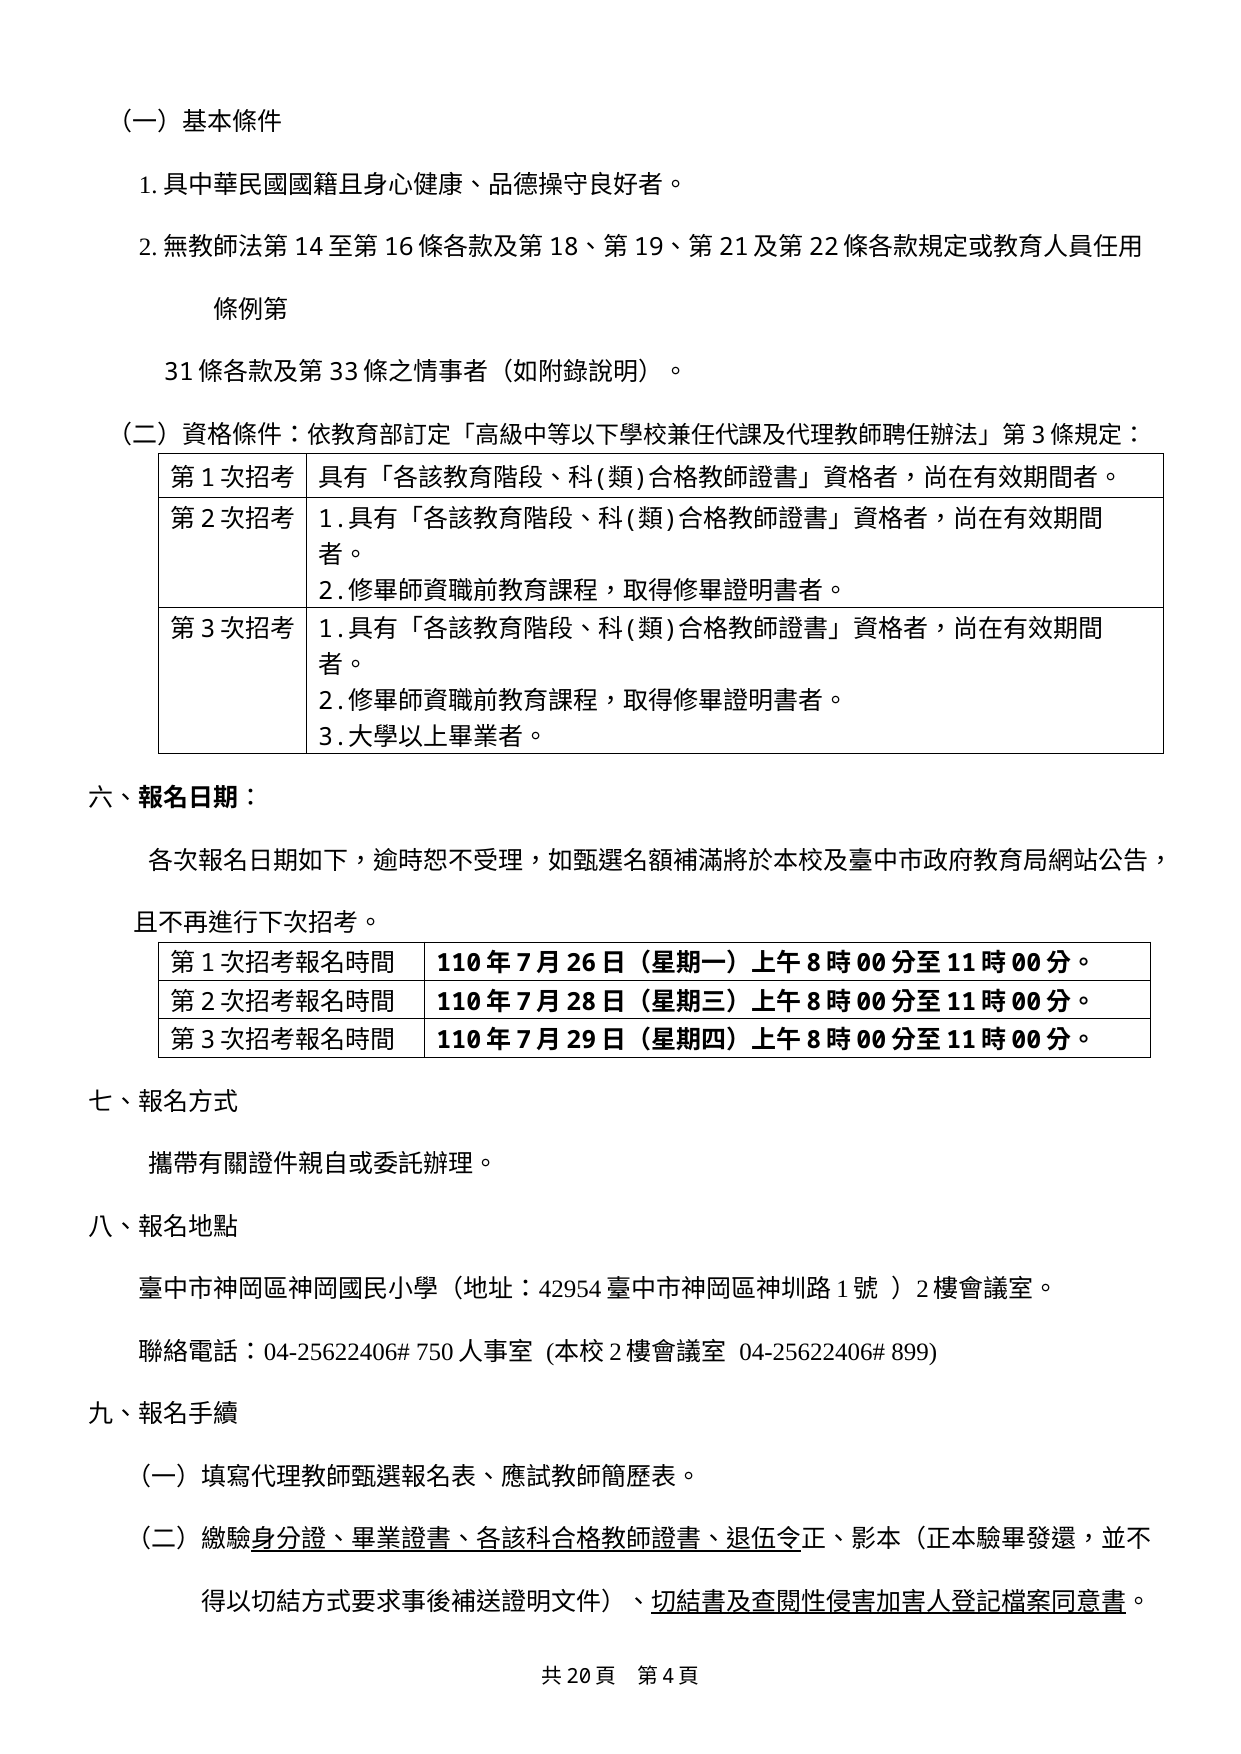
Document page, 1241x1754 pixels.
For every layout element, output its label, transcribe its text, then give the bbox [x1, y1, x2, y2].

text （二）資格條件：依教育部訂定「高級中等以下學校兼任代課及代理教師聘任辦法」第3條規定： [89, 391, 1152, 453]
text 各次報名日期如下，逾時恕不受理，如甄選名額補滿將於本校及臺中市政府教育局網站公告，且不再進行下次招考。 [89, 817, 1152, 942]
text 聯絡電話：04-25622406# 750人事室 (本校2樓會議室 04-25622406# 899) [139, 1308, 1152, 1370]
text 九、報名手續 [89, 1370, 1152, 1433]
table_cell 110年7月29日（星期四）上午8時00分至11時00分。 [425, 1019, 1150, 1057]
text 31條各款及第33條之情事者（如附錄說明）。 [114, 328, 1152, 391]
table_header 第1次招考 [159, 454, 306, 497]
table_header 具有「各該教育階段、科(類)合格教師證書」資格者，尚在有效期間者。 [307, 454, 1163, 497]
table_cell 110年7月28日（星期三）上午8時00分至11時00分。 [425, 981, 1150, 1018]
text （一）基本條件 [89, 78, 1152, 141]
text （二）繳驗身分證、畢業證書、各該科合格教師證書、退伍令正、影本（正本驗畢發還，並不得以切結方式要求事後補送證明文件）、切結書及查閱性侵害加害人登記檔案同意書。 [126, 1495, 1152, 1620]
text （一）填寫代理教師甄選報名表、應試教師簡歷表。 [89, 1433, 1152, 1495]
text 六、報名日期： [89, 754, 1152, 817]
text 七、報名方式 攜帶有關證件親自或委託辦理。 [89, 1058, 1152, 1183]
table_header 第1次招考報名時間 [159, 943, 424, 980]
text 2. 無教師法第14至第16條各款及第18、第19、第21及第22條各款規定或教育人員任用條例第 [89, 203, 1152, 328]
text 1. 具中華民國國籍且身心健康、品德操守良好者。 [89, 141, 1152, 203]
table_cell 第2次招考報名時間 [159, 981, 424, 1018]
table_cell 第2次招考 [159, 498, 306, 607]
table_cell 1.具有「各該教育階段、科(類)合格教師證書」資格者，尚在有效期間者。 2.修畢師資職前教育課程，取得修畢證明書者。 [307, 498, 1163, 607]
table_cell 第3次招考報名時間 [159, 1019, 424, 1057]
table_header 110年7月26日（星期一）上午8時00分至11時00分。 [425, 943, 1150, 980]
text 八、報名地點 臺中市神岡區神岡國民小學（地址：42954臺中市神岡區神圳路1號 ）2樓會議室。 [89, 1183, 1152, 1308]
table_cell 1.具有「各該教育階段、科(類)合格教師證書」資格者，尚在有效期間者。 2.修畢師資職前教育課程，取得修畢證明書者。 3.大學以上畢業者。 [307, 608, 1163, 753]
table_cell 第3次招考 [159, 608, 306, 753]
